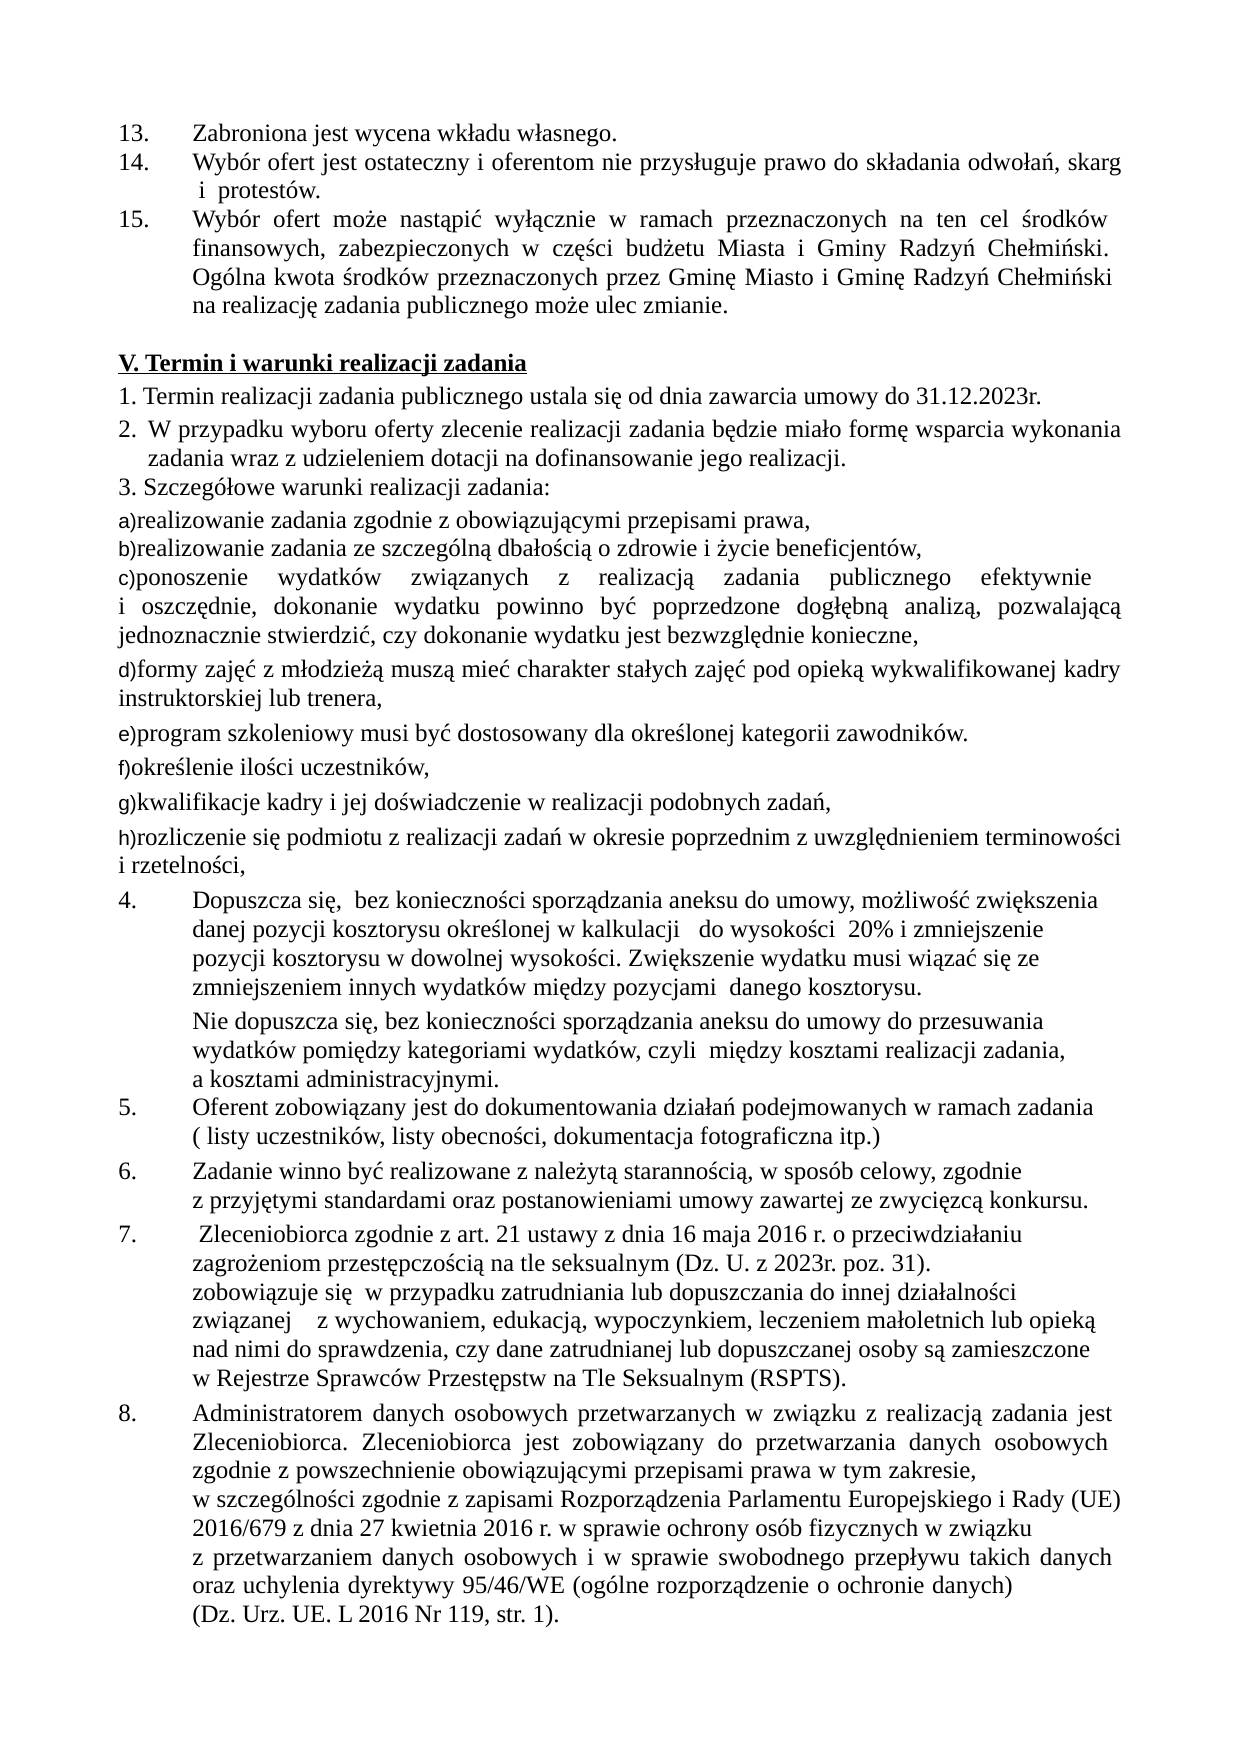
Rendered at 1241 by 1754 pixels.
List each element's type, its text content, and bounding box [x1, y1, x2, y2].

text 6. Zadanie winno być realizowane z należytą starannością, w sposób celowy, zgodnie z przyjętymi standardami oraz postanowieniami umowy zawartej ze zwycięzcą konkursu. [118, 1156, 1122, 1213]
list formy zajęć z młodzieżą muszą mieć charakter stałych zajęć pod opieką wykwalifikowanej kadry instruktorskiej lub trenera, [118, 654, 1122, 712]
list rozliczenie się podmiotu z realizacji zadań w okresie poprzednim z uwzględnieniem terminowości i rzetelności, [118, 822, 1122, 879]
text 4. Dopuszcza się, bez konieczności sporządzania aneksu do umowy, możliwość zwiększenia danej pozycji kosztorysu określonej w kalkulacji do wysokości 20% i zmniejszenie pozycji kosztorysu w dowolnej wysokości. Zwiększenie wydatku musi wiązać się ze zmniejszeniem innych wydatków między pozycjami danego kosztorysu. [118, 885, 1122, 1000]
text 7. Zleceniobiorca zgodnie z art. 21 ustawy z dnia 16 maja 2016 r. o przeciwdziałaniu zagrożeniom przestępczością na tle seksualnym (Dz. U. z 2023r. poz. 31). zobowiązuje się w przypadku zatrudniania lub dopuszczania do innej działalności związanej z wychowaniem, edukacją, wypoczynkiem, leczeniem małoletnich lub opieką nad nimi do sprawdzenia, czy dane zatrudnianej lub dopuszczanej osoby są zamieszczone w Rejestrze Sprawców Przestępstw na Tle Seksualnym (RSPTS). [118, 1219, 1122, 1392]
list kwalifikacje kadry i jej doświadczenie w realizacji podobnych zadań, [118, 787, 1122, 816]
text 14. Wybór ofert jest ostateczny i oferentom nie przysługuje prawo do składania odwołań, skarg i protestów. [118, 147, 1122, 204]
text Nie dopuszcza się, bez konieczności sporządzania aneksu do umowy do przesuwania wydatków pomiędzy kategoriami wydatków, czyli między kosztami realizacji zadania, a kosztami administracyjnymi. [118, 1006, 1122, 1092]
text 8. Administratorem danych osobowych przetwarzanych w związku z realizacją zadania jest Zleceniobiorca. Zleceniobiorca jest zobowiązany do przetwarzania danych osobowych zgodnie z powszechnienie obowiązującymi przepisami prawa w tym zakresie, w szczególności zgodnie z zapisami Rozporządzenia Parlamentu Europejskiego i Rady (UE) 2016/679 z dnia 27 kwietnia 2016 r. w sprawie ochrony osób fizycznych w związku z przetwarzaniem danych osobowych i w sprawie swobodnego przepływu takich danych oraz uchylenia dyrektywy 95/46/WE (ogólne rozporządzenie o ochronie danych) (Dz. Urz. UE. L 2016 Nr 119, str. 1). [118, 1398, 1122, 1628]
list realizowanie zadania zgodnie z obowiązującymi przepisami prawa, [118, 505, 1122, 533]
text 2. W przypadku wyboru oferty zlecenie realizacji zadania będzie miało formę wsparcia wykonania zadania wraz z udzieleniem dotacji na dofinansowanie jego realizacji. [118, 414, 1122, 472]
text 5. Oferent zobowiązany jest do dokumentowania działań podejmowanych w ramach zadania [118, 1092, 1122, 1121]
text 13. Zabroniona jest wycena wkładu własnego. [118, 118, 1122, 147]
text ( listy uczestników, listy obecności, dokumentacja fotograficzna itp.) [118, 1121, 1122, 1150]
list V. Termin i warunki realizacji zadania [118, 348, 1122, 377]
list realizowanie zadania ze szczególną dbałością o zdrowie i życie beneficjentów, [118, 533, 1122, 562]
list program szkoleniowy musi być dostosowany dla określonej kategorii zawodników. [118, 718, 1122, 747]
list określenie ilości uczestników, [118, 752, 1122, 781]
list 3. Szczegółowe warunki realizacji zadania: [118, 472, 1122, 500]
list 1. Termin realizacji zadania publicznego ustala się od dnia zawarcia umowy do 31.12.2023r. [118, 381, 1122, 410]
list ponoszenie wydatków związanych z realizacją zadania publicznego efektywnie i oszczędnie, dokonanie wydatku powinno być poprzedzone dogłębną analizą, pozwalającą jednoznacznie stwierdzić, czy dokonanie wydatku jest bezwzględnie konieczne, [118, 562, 1122, 648]
text 15. Wybór ofert może nastąpić wyłącznie w ramach przeznaczonych na ten cel środków finansowych, zabezpieczonych w części budżetu Miasta i Gminy Radzyń Chełmiński. Ogólna kwota środków przeznaczonych przez Gminę Miasto i Gminę Radzyń Chełmiński na realizację zadania publicznego może ulec zmianie. [118, 204, 1122, 319]
